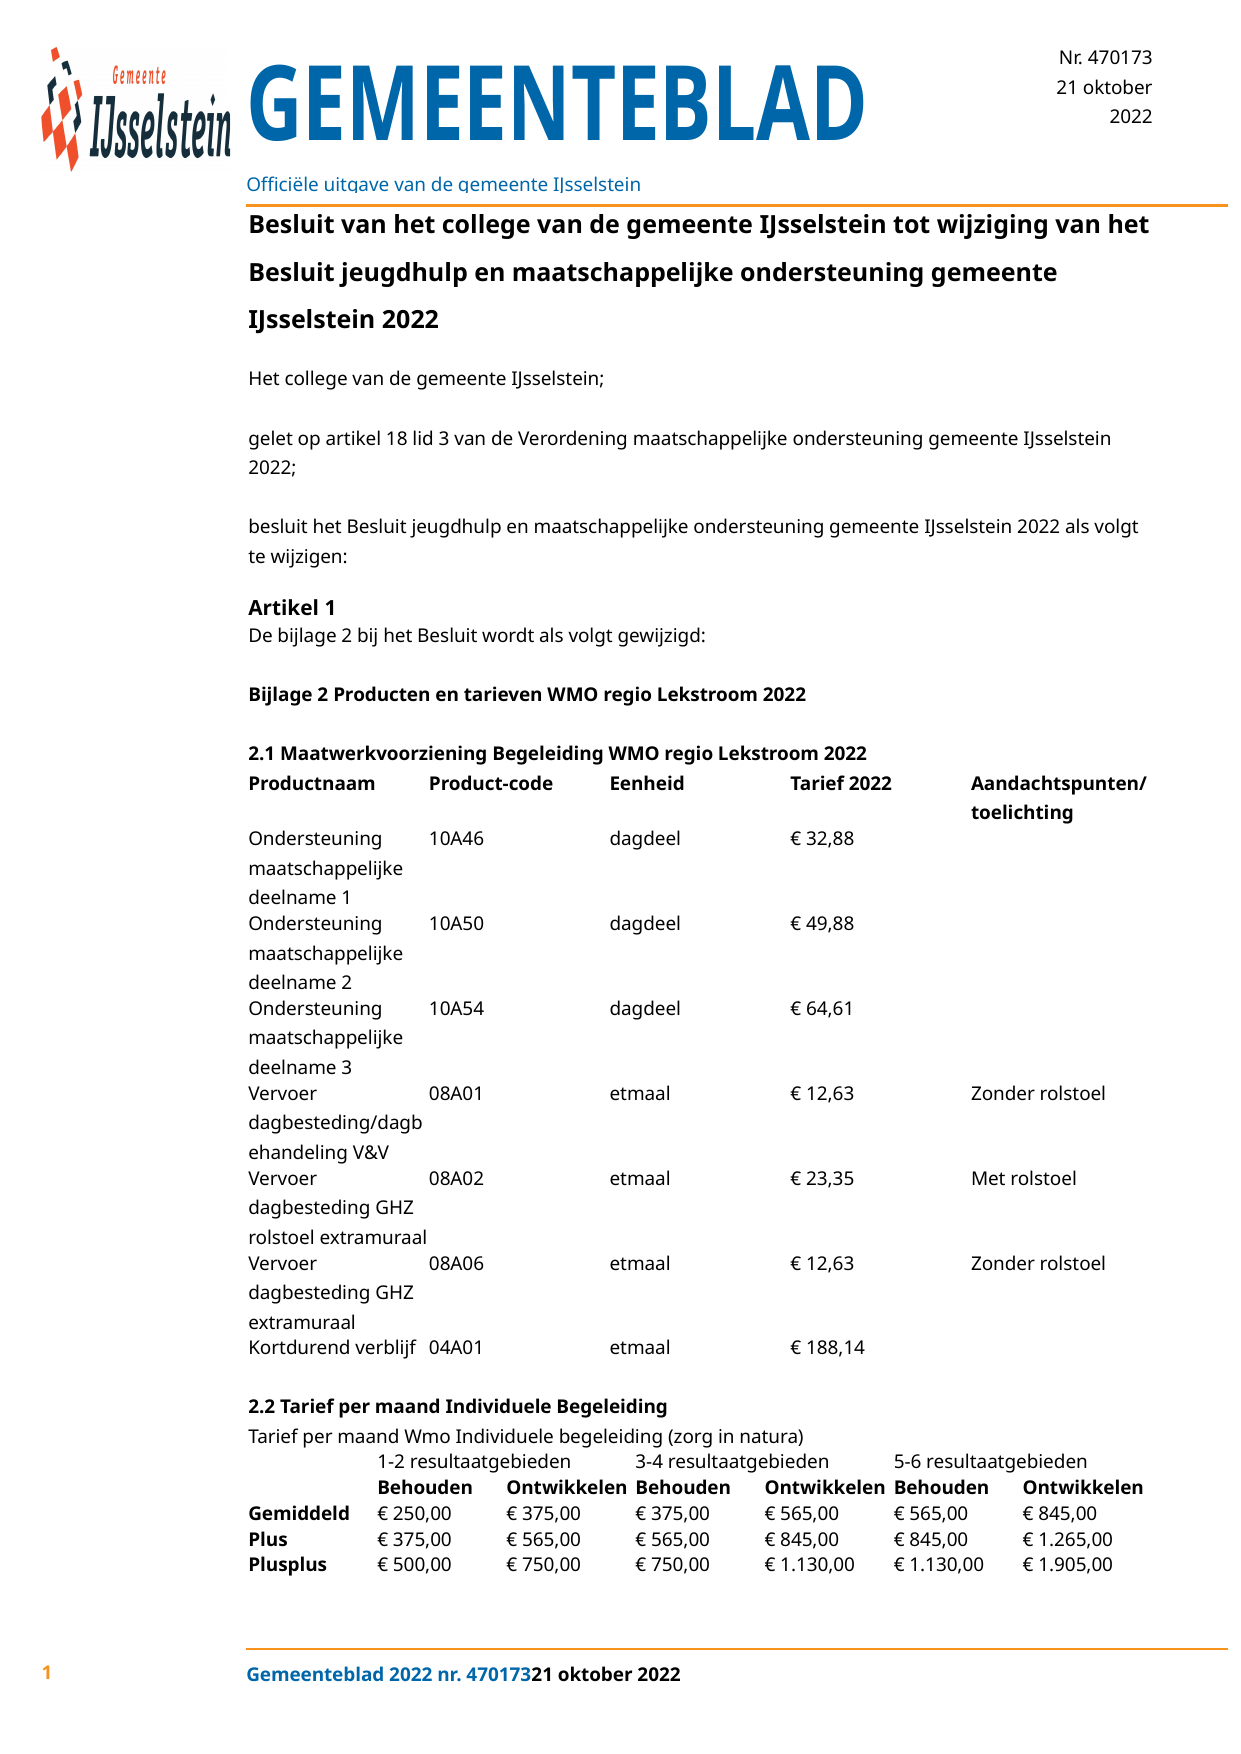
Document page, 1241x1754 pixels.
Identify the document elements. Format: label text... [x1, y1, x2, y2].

table_cell € 845,00 [894, 1526, 1022, 1551]
table_cell 04A01 [429, 1335, 609, 1360]
text Besluit van het college van de gemeente IJsselstein tot wijziging van het Besluit jeugdhulp en maatschappelijke ondersteuning gemeente IJsselstein 2022 [248, 207, 1152, 336]
table_cell [971, 910, 1152, 995]
table_cell dagdeel [609, 910, 790, 995]
table_cell 08A01 [429, 1080, 609, 1165]
table_cell € 565,00 [764, 1500, 893, 1526]
table_header Tarief per maand Wmo Individuele begeleiding (zorg in natura) [248, 1423, 1152, 1448]
table_cell € 1.130,00 [894, 1551, 1022, 1577]
table_cell Ondersteuning maatschappelijke deelname 1 [248, 825, 429, 910]
table_cell € 375,00 [635, 1500, 764, 1526]
table_cell Behouden [377, 1474, 506, 1500]
table_cell 10A50 [429, 910, 609, 995]
text Artikel 1 [248, 593, 1152, 622]
table_cell € 1.130,00 [764, 1551, 893, 1577]
text besluit het Besluit jeugdhulp en maatschappelijke ondersteuning gemeente IJsselstein 2022 als volgt te wijzigen: [248, 513, 1152, 569]
table_cell [248, 1449, 377, 1474]
table_cell Behouden [894, 1474, 1022, 1500]
table_cell [971, 825, 1152, 910]
table_cell etmaal [609, 1250, 790, 1334]
table_cell 08A02 [429, 1165, 609, 1250]
text 2.1 Maatwerkvoorziening Begeleiding WMO regio Lekstroom 2022 [248, 740, 1152, 766]
table_cell 10A54 [429, 995, 609, 1080]
table_cell Plusplus [248, 1551, 377, 1577]
table_cell Gemiddeld [248, 1500, 377, 1526]
table_cell Zonder rolstoel [971, 1080, 1152, 1165]
table_cell € 565,00 [635, 1526, 764, 1551]
table_cell € 12,63 [790, 1080, 971, 1165]
table_cell € 750,00 [506, 1551, 635, 1577]
table_cell € 32,88 [790, 825, 971, 910]
table_cell 1-2 resultaatgebieden [377, 1449, 635, 1474]
table_cell € 375,00 [377, 1526, 506, 1551]
table_cell dagdeel [609, 995, 790, 1080]
table_cell Ontwikkelen [506, 1474, 635, 1500]
table_cell Met rolstoel [971, 1165, 1152, 1250]
text 2.2 Tarief per maand Individuele Begeleiding [248, 1393, 1152, 1419]
table_cell € 188,14 [790, 1335, 971, 1360]
text Het college van de gemeente IJsselstein; [248, 366, 1152, 391]
table_cell € 64,61 [790, 995, 971, 1080]
table_cell Ontwikkelen [764, 1474, 893, 1500]
table_cell 5-6 resultaatgebieden [894, 1449, 1152, 1474]
table_cell [971, 1335, 1152, 1360]
table_header Productnaam [248, 770, 429, 825]
table_cell etmaal [609, 1080, 790, 1165]
text gelet op artikel 18 lid 3 van de Verordening maatschappelijke ondersteuning gemeente IJsselstein 2022; [248, 425, 1152, 480]
table_cell Vervoer dagbesteding GHZ rolstoel extramuraal [248, 1165, 429, 1250]
table_cell Ontwikkelen [1023, 1474, 1152, 1500]
table_cell Behouden [635, 1474, 764, 1500]
table_cell etmaal [609, 1335, 790, 1360]
table_cell Vervoer dagbesteding/dagbehandeling V&V [248, 1080, 429, 1165]
table_cell [971, 995, 1152, 1080]
table_cell Zonder rolstoel [971, 1250, 1152, 1334]
table_cell Vervoer dagbesteding GHZ extramuraal [248, 1250, 429, 1334]
table_header Product-code [429, 770, 609, 825]
table_cell Ondersteuning maatschappelijke deelname 3 [248, 995, 429, 1080]
table_cell € 1.265,00 [1023, 1526, 1152, 1551]
table_cell € 49,88 [790, 910, 971, 995]
text Bijlage 2 Producten en tarieven WMO regio Lekstroom 2022 [248, 681, 1152, 707]
table_cell € 500,00 [377, 1551, 506, 1577]
table_header Tarief 2022 [790, 770, 971, 825]
table_cell 10A46 [429, 825, 609, 910]
table_cell [248, 1474, 377, 1500]
table_cell € 565,00 [506, 1526, 635, 1551]
table_cell € 1.905,00 [1023, 1551, 1152, 1577]
table_cell € 375,00 [506, 1500, 635, 1526]
table_cell € 250,00 [377, 1500, 506, 1526]
table_cell Ondersteuning maatschappelijke deelname 2 [248, 910, 429, 995]
table_cell € 565,00 [894, 1500, 1022, 1526]
table_cell € 845,00 [1023, 1500, 1152, 1526]
table_cell Plus [248, 1526, 377, 1551]
table_cell Kortdurend verblijf [248, 1335, 429, 1360]
table_cell etmaal [609, 1165, 790, 1250]
table_cell € 23,35 [790, 1165, 971, 1250]
picture [41, 47, 231, 172]
table_cell € 845,00 [764, 1526, 893, 1551]
table_cell € 12,63 [790, 1250, 971, 1334]
table_cell 08A06 [429, 1250, 609, 1334]
table_header Eenheid [609, 770, 790, 825]
table_header Aandachtspunten/toelichting [971, 770, 1152, 825]
text De bijlage 2 bij het Besluit wordt als volgt gewijzigd: [248, 622, 1152, 648]
table_cell 3-4 resultaatgebieden [635, 1449, 893, 1474]
table_cell € 750,00 [635, 1551, 764, 1577]
table_cell dagdeel [609, 825, 790, 910]
